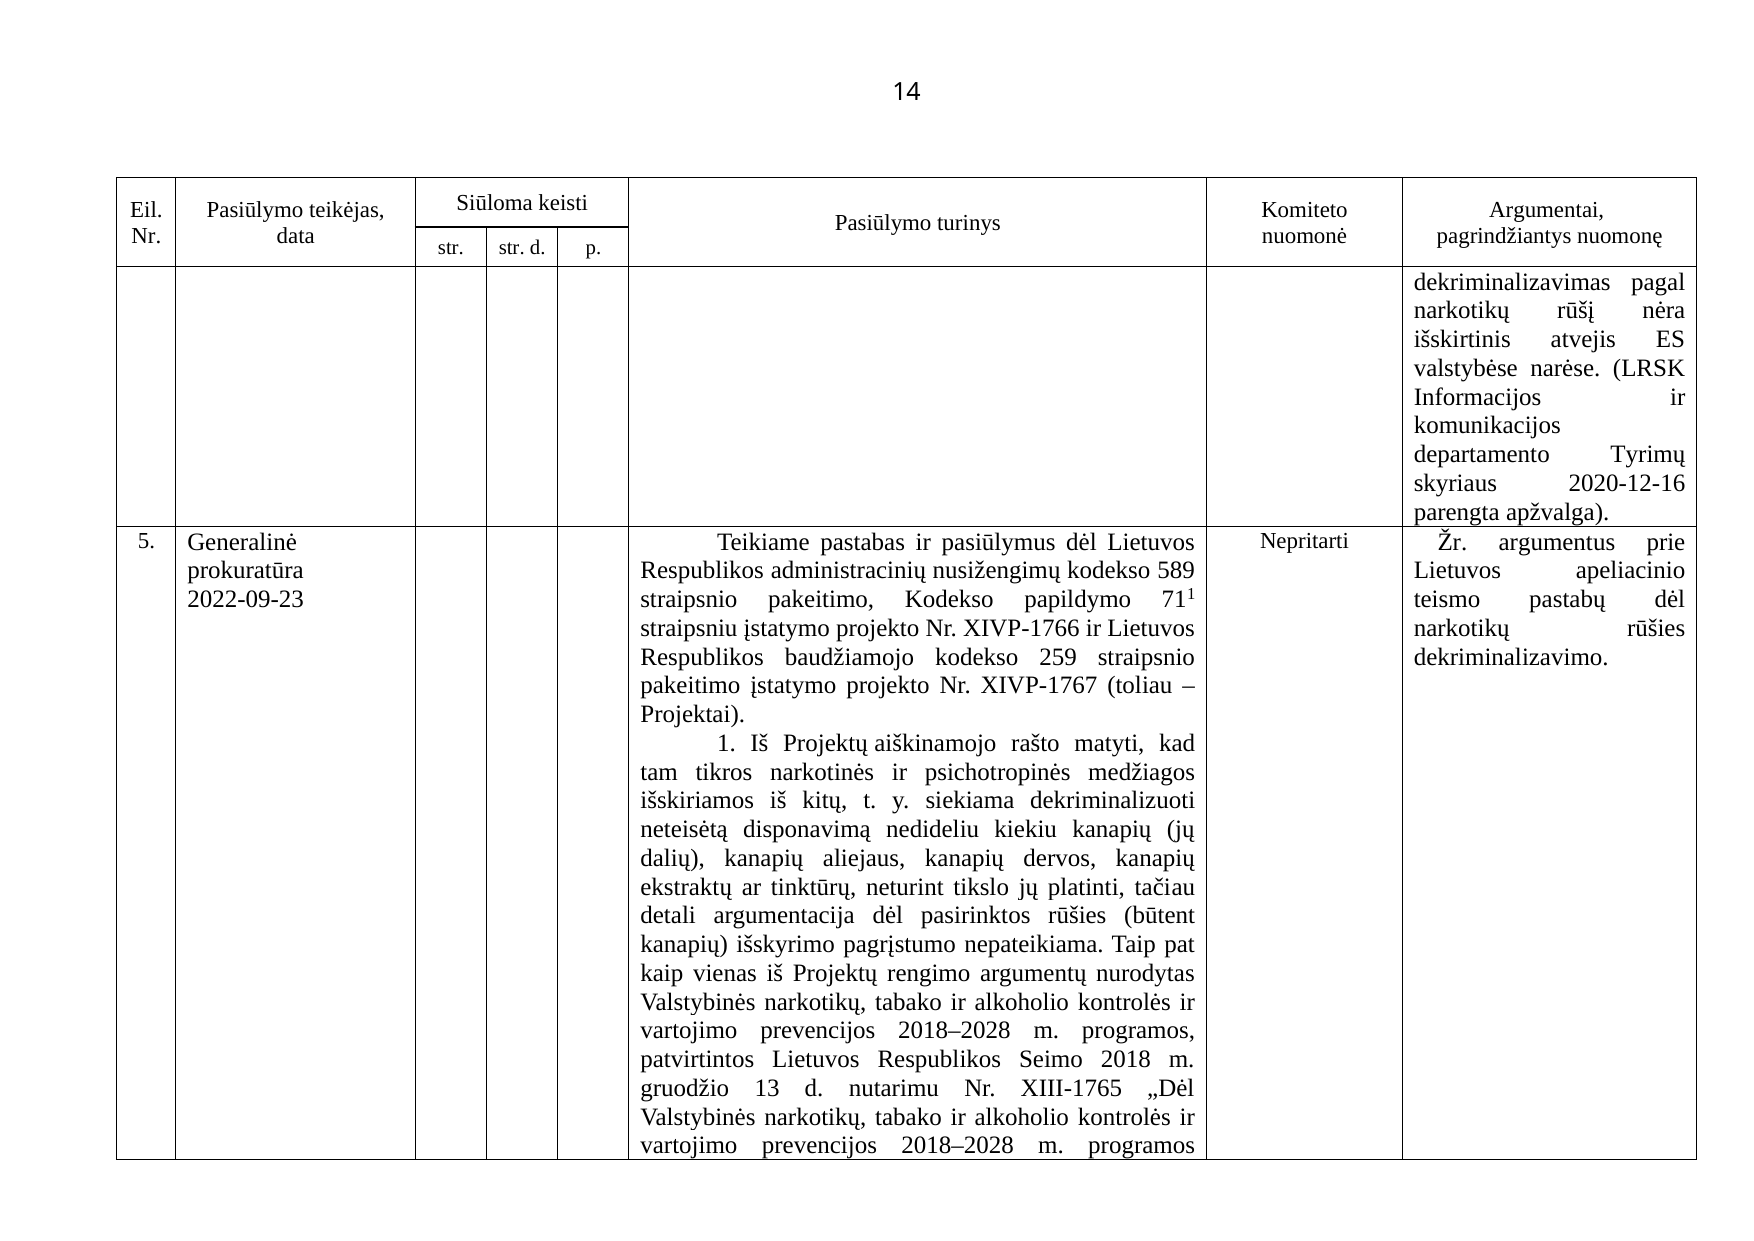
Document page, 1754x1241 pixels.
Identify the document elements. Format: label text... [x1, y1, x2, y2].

table_cell [416, 267, 486, 526]
table_cell Žr. argumentus prie Lietuvos apeliacinio teismo pastabų dėl narkotikų rūšies dekriminalizavimo. [1403, 527, 1696, 1159]
table_cell [176, 267, 415, 526]
table_cell Generalinė prokuratūra 2022-09-23 [176, 527, 415, 1159]
table_header Pasiūlymo teikėjas, data [176, 178, 415, 266]
table_cell [117, 267, 175, 526]
table_cell 5. [117, 527, 175, 1159]
table_cell [416, 527, 486, 1159]
table_header Argumentai, pagrindžiantys nuomonę [1403, 178, 1696, 266]
table_cell [629, 267, 1206, 526]
table_cell [487, 267, 557, 526]
table_cell str. [416, 228, 486, 266]
table_cell [487, 527, 557, 1159]
table_header Pasiūlymo turinys [629, 178, 1206, 266]
table_header Eil. Nr. [117, 178, 175, 266]
table_header Komiteto nuomonė [1207, 178, 1402, 266]
table_cell p. [558, 228, 628, 266]
table_cell [1207, 267, 1402, 526]
table_cell Teikiame pastabas ir pasiūlymus dėl Lietuvos Respublikos administracinių nusižengimų kodekso 589 straipsnio pakeitimo, Kodekso papildymo 711 straipsniu įstatymo projekto Nr. XIVP-1766 ir Lietuvos Respublikos baudžiamojo kodekso 259 straipsnio pakeitimo įstatymo projekto Nr. XIVP-1767 (toliau – Projektai). 1. Iš Projektų aiškinamojo rašto matyti, kad tam tikros narkotinės ir psichotropinės medžiagos išskiriamos iš kitų, t. y. siekiama dekriminalizuoti neteisėtą disponavimą nedideliu kiekiu kanapių (jų dalių), kanapių aliejaus, kanapių dervos, kanapių ekstraktų ar tinktūrų, neturint tikslo jų platinti, tačiau detali argumentacija dėl pasirinktos rūšies (būtent kanapių) išskyrimo pagrįstumo nepateikiama. Taip pat kaip vienas iš Projektų rengimo argumentų nurodytas Valstybinės narkotikų, tabako ir alkoholio kontrolės ir vartojimo prevencijos 2018–2028 m. programos, patvirtintos Lietuvos Respublikos Seimo 2018 m. gruodžio 13 d. nutarimu Nr. XIII-1765 „Dėl Valstybinės narkotikų, tabako ir alkoholio kontrolės ir vartojimo prevencijos 2018–2028 m. programos [629, 527, 1206, 1159]
table_header Siūloma keisti [416, 178, 628, 226]
table_cell dekriminalizavimas pagal narkotikų rūšį nėra išskirtinis atvejis ES valstybėse narėse. (LRSK Informacijos ir komunikacijos departamento Tyrimų skyriaus 2020-12-16 parengta apžvalga). [1403, 267, 1696, 526]
table_cell str. d. [487, 228, 557, 266]
table_cell [558, 527, 628, 1159]
table_cell [558, 267, 628, 526]
table_cell Nepritarti [1207, 527, 1402, 1159]
